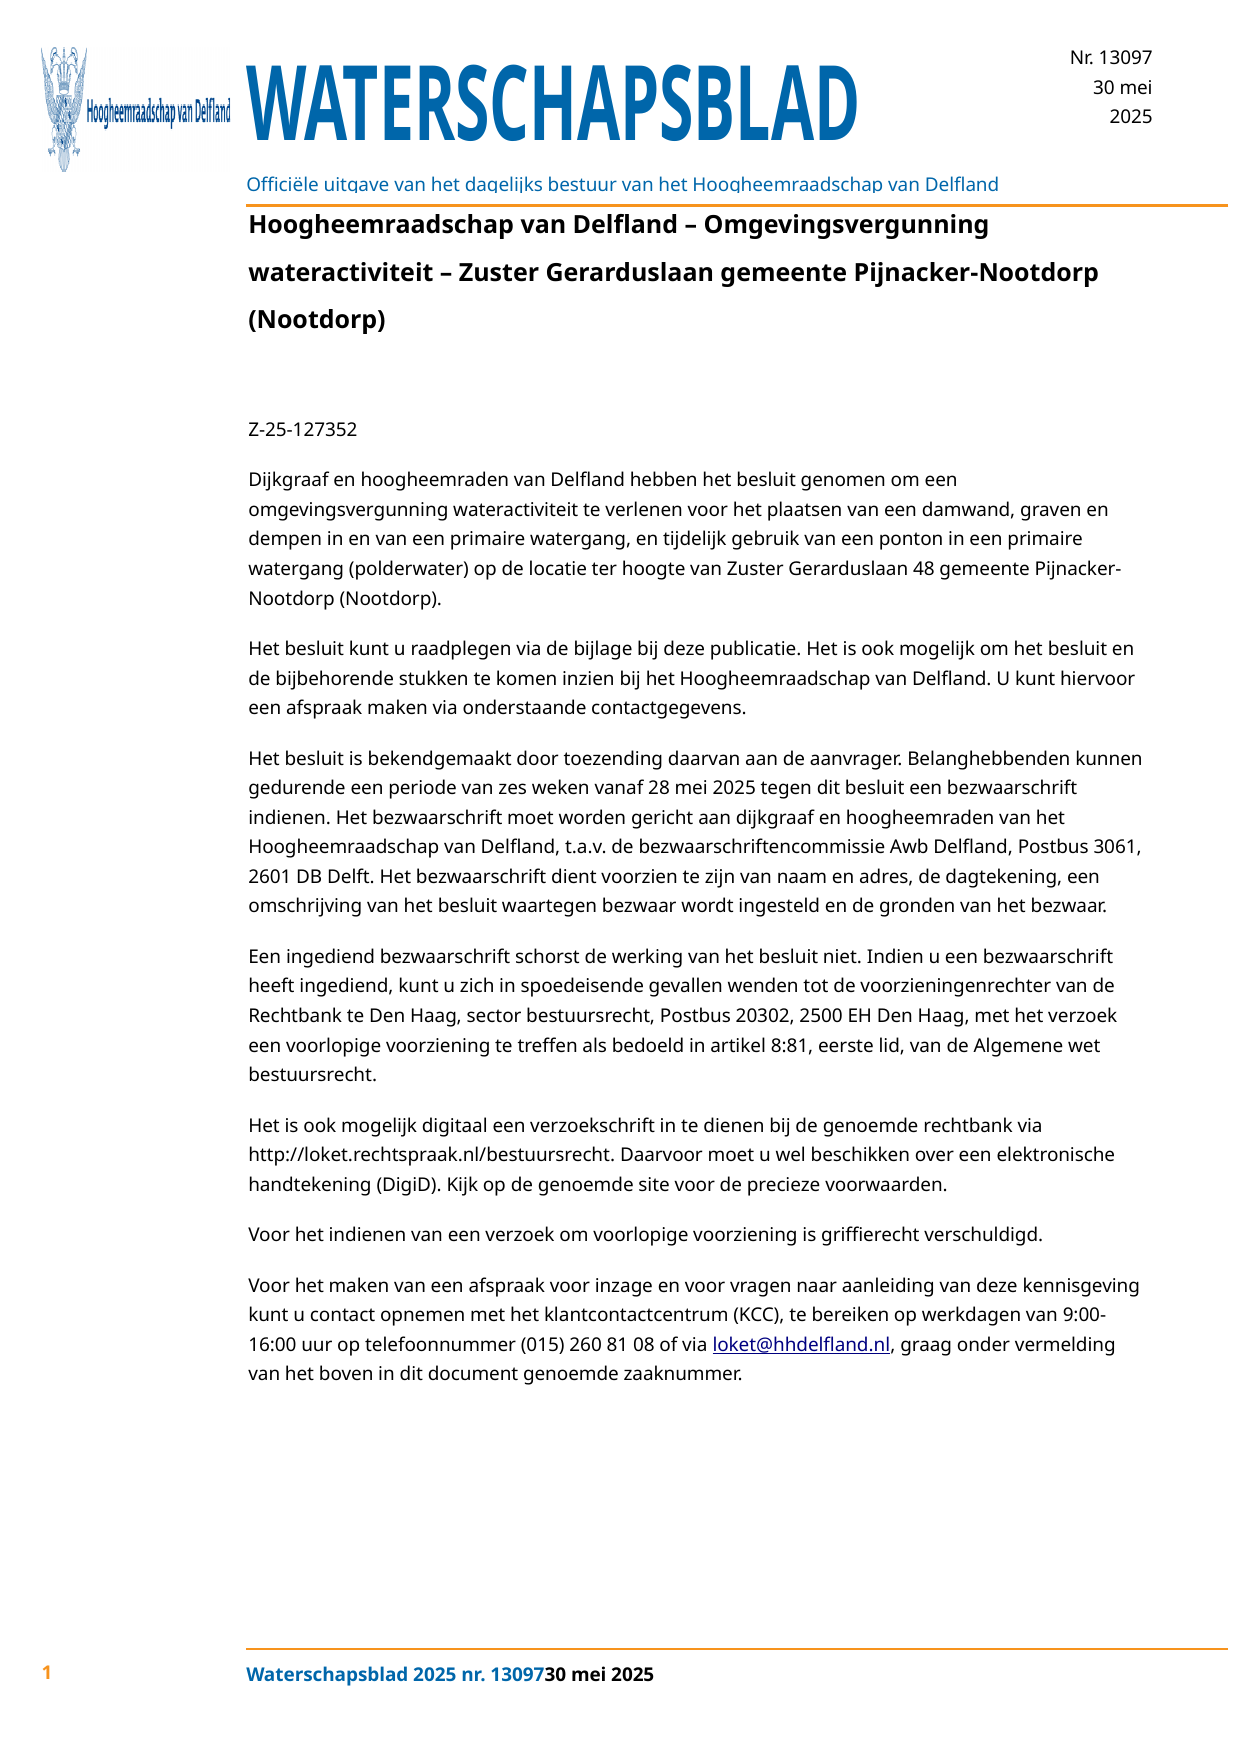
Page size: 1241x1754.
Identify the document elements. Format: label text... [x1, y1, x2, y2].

text Het is ook mogelijk digitaal een verzoekschrift in te dienen bij de genoemde rechtbank via http://loket.rechtspraak.nl/bestuursrecht. Daarvoor moet u wel beschikken over een elektronische handtekening (DigiD). Kijk op de genoemde site voor de precieze voorwaarden. [248, 1112, 1152, 1197]
picture [41, 47, 231, 172]
text Z-25-127352 [248, 416, 1152, 442]
text Voor het maken van een afspraak voor inzage en voor vragen naar aanleiding van deze kennisgeving kunt u contact opnemen met het klantcontactcentrum (KCC), te bereiken op werkdagen van 9:00-16:00 uur op telefoonnummer (015) 260 81 08 of via loket@hhdelfland.nl, graag onder vermelding van het boven in dit document genoemde zaaknummer. [248, 1272, 1152, 1386]
text Hoogheemraadschap van Delfland – Omgevingsvergunning wateractiviteit – Zuster Gerarduslaan gemeente Pijnacker-Nootdorp (Nootdorp) [248, 207, 1152, 336]
text Een ingediend bezwaarschrift schorst de werking van het besluit niet. Indien u een bezwaarschrift heeft ingediend, kunt u zich in spoedeisende gevallen wenden tot de voorzieningenrechter van de Rechtbank te Den Haag, sector bestuursrecht, Postbus 20302, 2500 EH Den Haag, met het verzoek een voorlopige voorziening te treffen als bedoeld in artikel 8:81, eerste lid, van de Algemene wet bestuursrecht. [248, 943, 1152, 1087]
text Het besluit kunt u raadplegen via de bijlage bij deze publicatie. Het is ook mogelijk om het besluit en de bijbehorende stukken te komen inzien bij het Hoogheemraadschap van Delfland. U kunt hiervoor een afspraak maken via onderstaande contactgegevens. [248, 635, 1152, 720]
text Voor het indienen van een verzoek om voorlopige voorziening is griffierecht verschuldigd. [248, 1221, 1152, 1247]
text Het besluit is bekendgemaakt door toezending daarvan aan de aanvrager. Belanghebbenden kunnen gedurende een periode van zes weken vanaf 28 mei 2025 tegen dit besluit een bezwaarschrift indienen. Het bezwaarschrift moet worden gericht aan dijkgraaf en hoogheemraden van het Hoogheemraadschap van Delfland, t.a.v. de bezwaarschriftencommissie Awb Delfland, Postbus 3061, 2601 DB Delft. Het bezwaarschrift dient voorzien te zijn van naam en adres, de dagtekening, een omschrijving van het besluit waartegen bezwaar wordt ingesteld en de gronden van het bezwaar. [248, 745, 1152, 918]
text Dijkgraaf en hoogheemraden van Delfland hebben het besluit genomen om een omgevingsvergunning wateractiviteit te verlenen voor het plaatsen van een damwand, graven en dempen in en van een primaire watergang, en tijdelijk gebruik van een ponton in een primaire watergang (polderwater) op de locatie ter hoogte van Zuster Gerarduslaan 48 gemeente Pijnacker-Nootdorp (Nootdorp). [248, 466, 1152, 610]
